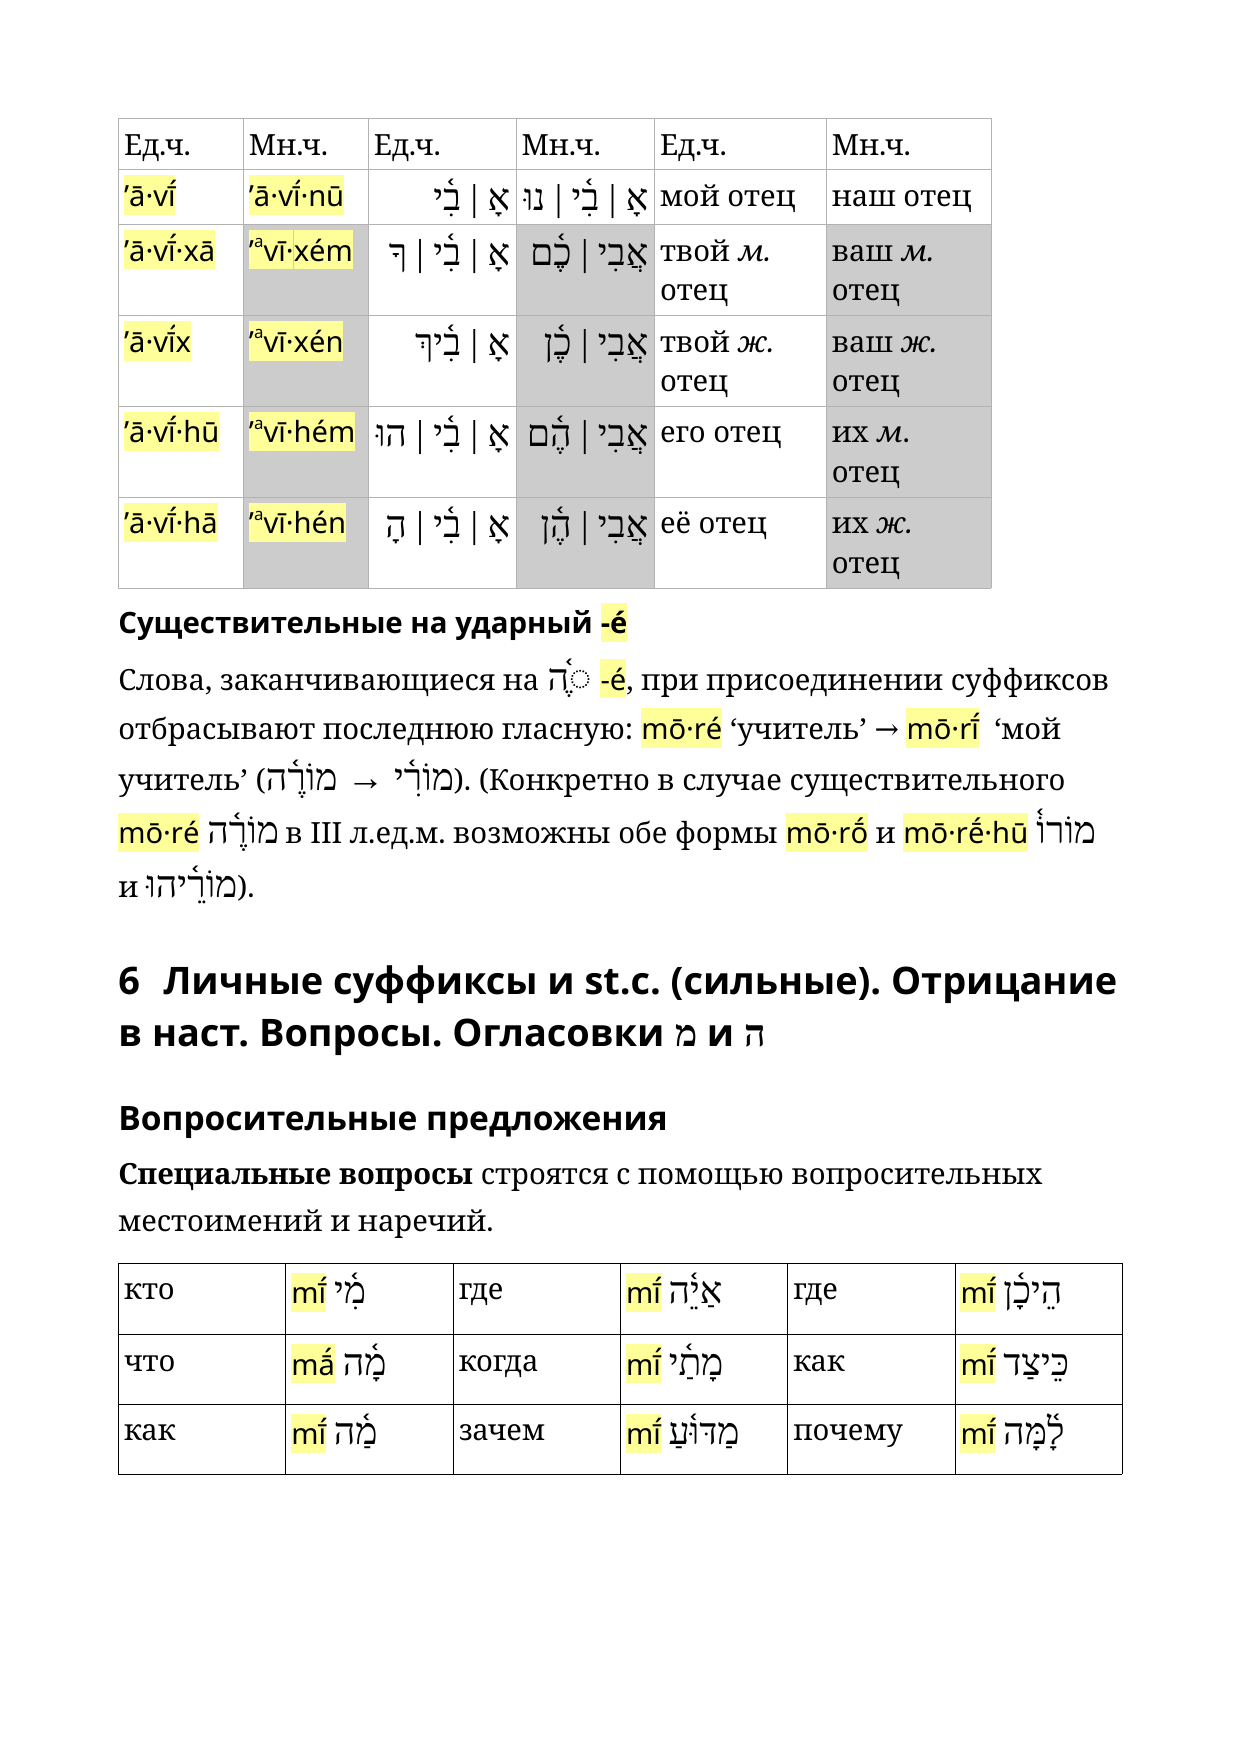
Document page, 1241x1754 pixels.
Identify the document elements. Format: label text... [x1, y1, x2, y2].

table_cell mā́ מָ֫ה [286, 1335, 453, 1404]
subtitle Личные суффиксы и st.c. (сильные). Отрицание в наст. Вопросы. Огласовки מ и ה [118, 954, 1122, 1061]
table_header где [788, 1264, 955, 1334]
table_header mī́ הֵיכָ֫ן [956, 1264, 1122, 1334]
table_cell mī́ כֵּיצַד [956, 1335, 1122, 1404]
table_cell зачем [454, 1405, 620, 1473]
table_cell ’avī·hém [244, 407, 368, 497]
table_cell אֲבִי | הֶ֫ן [517, 498, 654, 588]
text Специальные вопросы строятся с помощью вопросительных местоимений и наречий. [118, 1153, 1122, 1240]
table_cell ’ā·vī́·nū [244, 170, 368, 224]
table_cell ’ā·vī́x [119, 316, 243, 406]
subtitle Существительные на ударный -é [118, 602, 1122, 642]
table_header Ед.ч. [119, 119, 243, 169]
table_cell что [119, 1335, 285, 1404]
table_cell אֲבִי | הֶ֫ם [517, 407, 654, 497]
table_cell ’avī·xém [244, 225, 368, 315]
table_cell mī́ מַדּוּ֫עַ [621, 1405, 787, 1473]
table_cell אֲבִי | כֶ֫ן [517, 316, 654, 406]
table_cell ’avī·hén [244, 498, 368, 588]
table_cell mī́ לָ֫מָּה [956, 1405, 1122, 1473]
table_header Ед.ч. [655, 119, 826, 169]
table_header Мн.ч. [244, 119, 368, 169]
table_cell ’ā·vī́·hū [119, 407, 243, 497]
table_cell אֲבִי | כֶ֫ם [517, 225, 654, 315]
table_cell mī́ מָתַ֫י [621, 1335, 787, 1404]
table_cell твой м. отец [655, 225, 826, 315]
table_cell אָ | בִ֫י | ךָ [369, 225, 516, 315]
table_cell אָ | בִ֫י | הָ [369, 498, 516, 588]
table_cell אָ | בִ֫י [369, 170, 516, 224]
table_cell ’ā·vī́ [119, 170, 243, 224]
text Слова, заканчивающиеся на ‏‏◌ֶ֫ה‎ ‎-é, при присоединении суффиксов отбрасывают последнюю гласную: mō·ré ‘учитель’ → mō·rī́ ‘мой учитель’ (‏מוֹרֶ֫ה‎ → ‏מוֹרִ֫י‎). (Конкретно в случае существительного mō·ré מוֹרֶ֫ה в III л.ед.м. возможны обе формы mō·rṓ и mō·rḗ·hū מוֹרוֹ֫ и מוֹרֵ֫יהוּ). [118, 655, 1122, 906]
subtitle Вопросительные предложения [118, 1095, 1122, 1141]
table_cell её отец [655, 498, 826, 588]
table_cell наш отец [827, 170, 991, 224]
table_header где [454, 1264, 620, 1334]
table_header mī́ אַיֵ֫ה [621, 1264, 787, 1334]
table_cell אָ | בִ֫יךְ [369, 316, 516, 406]
table_cell мой отец [655, 170, 826, 224]
table_cell ’avī·xén [244, 316, 368, 406]
table_header Ед.ч. [369, 119, 516, 169]
table_cell אָ | בִ֫י | הוּ [369, 407, 516, 497]
table_cell их м. отец [827, 407, 991, 497]
table_header Мн.ч. [827, 119, 991, 169]
table_header Мн.ч. [517, 119, 654, 169]
table_cell твой ж. отец [655, 316, 826, 406]
table_cell mī́ מַ֫ה [286, 1405, 453, 1473]
table_cell как [788, 1335, 955, 1404]
table_cell его отец [655, 407, 826, 497]
table_header mī́ מִ֫י [286, 1264, 453, 1334]
table_cell их ж. отец [827, 498, 991, 588]
table_cell почему [788, 1405, 955, 1473]
table_cell ’ā·vī́·hā [119, 498, 243, 588]
table_cell ваш ж. отец [827, 316, 991, 406]
table_cell ваш м. отец [827, 225, 991, 315]
table_cell אָ | בִ֫י | נוּ [517, 170, 654, 224]
table_cell когда [454, 1335, 620, 1404]
table_cell как [119, 1405, 285, 1473]
table_header кто [119, 1264, 285, 1334]
table_cell ’ā·vī́·xā [119, 225, 243, 315]
